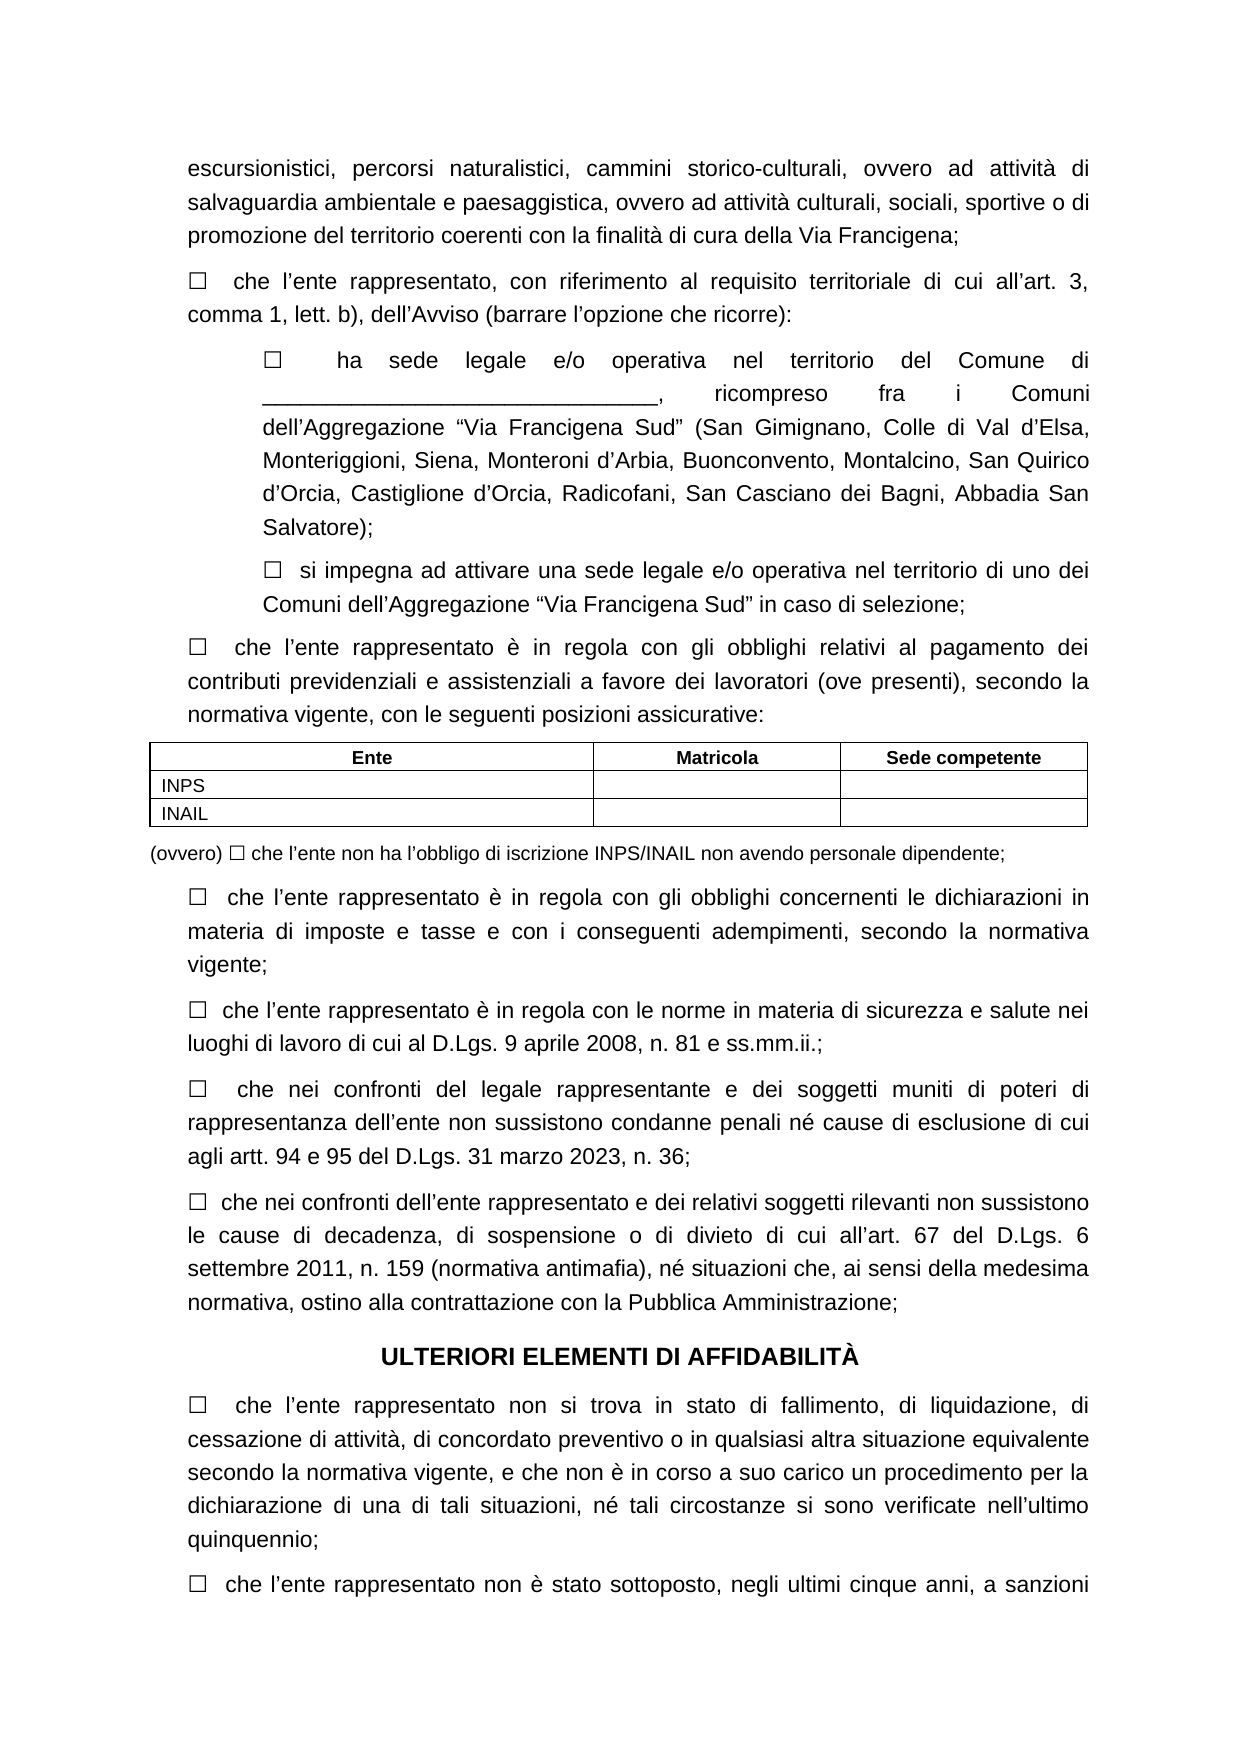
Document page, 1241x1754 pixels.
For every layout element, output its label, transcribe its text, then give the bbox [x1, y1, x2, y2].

table_header Sede competente [841, 743, 1087, 770]
text ☐ che l’ente rappresentato è in regola con gli obblighi concernenti le dichiarazioni in materia di imposte e tasse e con i conseguenti adempimenti, secondo la normativa vigente; [187, 879, 1090, 979]
text ☐ che l’ente rappresentato, con riferimento al requisito territoriale di cui all’art. 3, comma 1, lett. b), dell’Avviso (barrare l’opzione che ricorre): [187, 262, 1090, 329]
text ☐ che l’ente rappresentato non è stato sottoposto, negli ultimi cinque anni, a sanzioni [187, 1566, 1090, 1599]
text ☐ che l’ente rappresentato è in regola con gli obblighi relativi al pagamento dei contributi previdenziali e assistenziali a favore dei lavoratori (ove presenti), secondo la normativa vigente, con le seguenti posizioni assicurative: [187, 629, 1090, 729]
text ☐ che l’ente rappresentato è in regola con le norme in materia di sicurezza e salute nei luoghi di lavoro di cui al D.Lgs. 9 aprile 2008, n. 81 e ss.mm.ii.; [187, 992, 1090, 1058]
text (ovvero) ☐ che l’ente non ha l’obbligo di iscrizione INPS/INAIL non avendo personale dipendente; [150, 835, 1090, 867]
table_cell [841, 799, 1087, 826]
text ☐ che nei confronti del legale rappresentante e dei soggetti muniti di poteri di rappresentanza dell’ente non sussistono condanne penali né cause di esclusione di cui agli artt. 94 e 95 del D.Lgs. 31 marzo 2023, n. 36; [187, 1071, 1090, 1171]
text ☐ si impegna ad attivare una sede legale e/o operativa nel territorio di uno dei Comuni dell’Aggregazione “Via Francigena Sud” in caso di selezione; [262, 552, 1090, 619]
table_cell [841, 771, 1087, 798]
table_cell INAIL [151, 799, 593, 826]
table_cell [594, 771, 840, 798]
text ☐ che nei confronti dell’ente rappresentato e dei relativi soggetti rilevanti non sussistono le cause di decadenza, di sospensione o di divieto di cui all’art. 67 del D.Lgs. 6 settembre 2011, n. 159 (normativa antimafia), né situazioni che, ai sensi della medesima normativa, ostino alla contrattazione con la Pubblica Amministrazione; [187, 1183, 1090, 1317]
text ULTERIORI ELEMENTI DI AFFIDABILITÀ [150, 1342, 1090, 1370]
table_cell INPS [151, 771, 593, 798]
text escursionistici, percorsi naturalistici, cammini storico-culturali, ovvero ad attività di salvaguardia ambientale e paesaggistica, ovvero ad attività culturali, sociali, sportive o di promozione del territorio coerenti con la finalità di cura della Via Francigena; [187, 150, 1090, 250]
table_header Matricola [594, 743, 840, 770]
table_header Ente [151, 743, 593, 770]
text ☐ ha sede legale e/o operativa nel territorio del Comune di _______________________________, ricompreso fra i Comuni dell’Aggregazione “Via Francigena Sud” (San Gimignano, Colle di Val d’Elsa, Monteriggioni, Siena, Monteroni d’Arbia, Buonconvento, Montalcino, San Quirico d’Orcia, Castiglione d’Orcia, Radicofani, San Casciano dei Bagni, Abbadia San Salvatore); [262, 342, 1090, 542]
table_cell [594, 799, 840, 826]
text ☐ che l’ente rappresentato non si trova in stato di fallimento, di liquidazione, di cessazione di attività, di concordato preventivo o in qualsiasi altra situazione equivalente secondo la normativa vigente, e che non è in corso a suo carico un procedimento per la dichiarazione di una di tali situazioni, né tali circostanze si sono verificate nell’ultimo quinquennio; [187, 1387, 1090, 1554]
